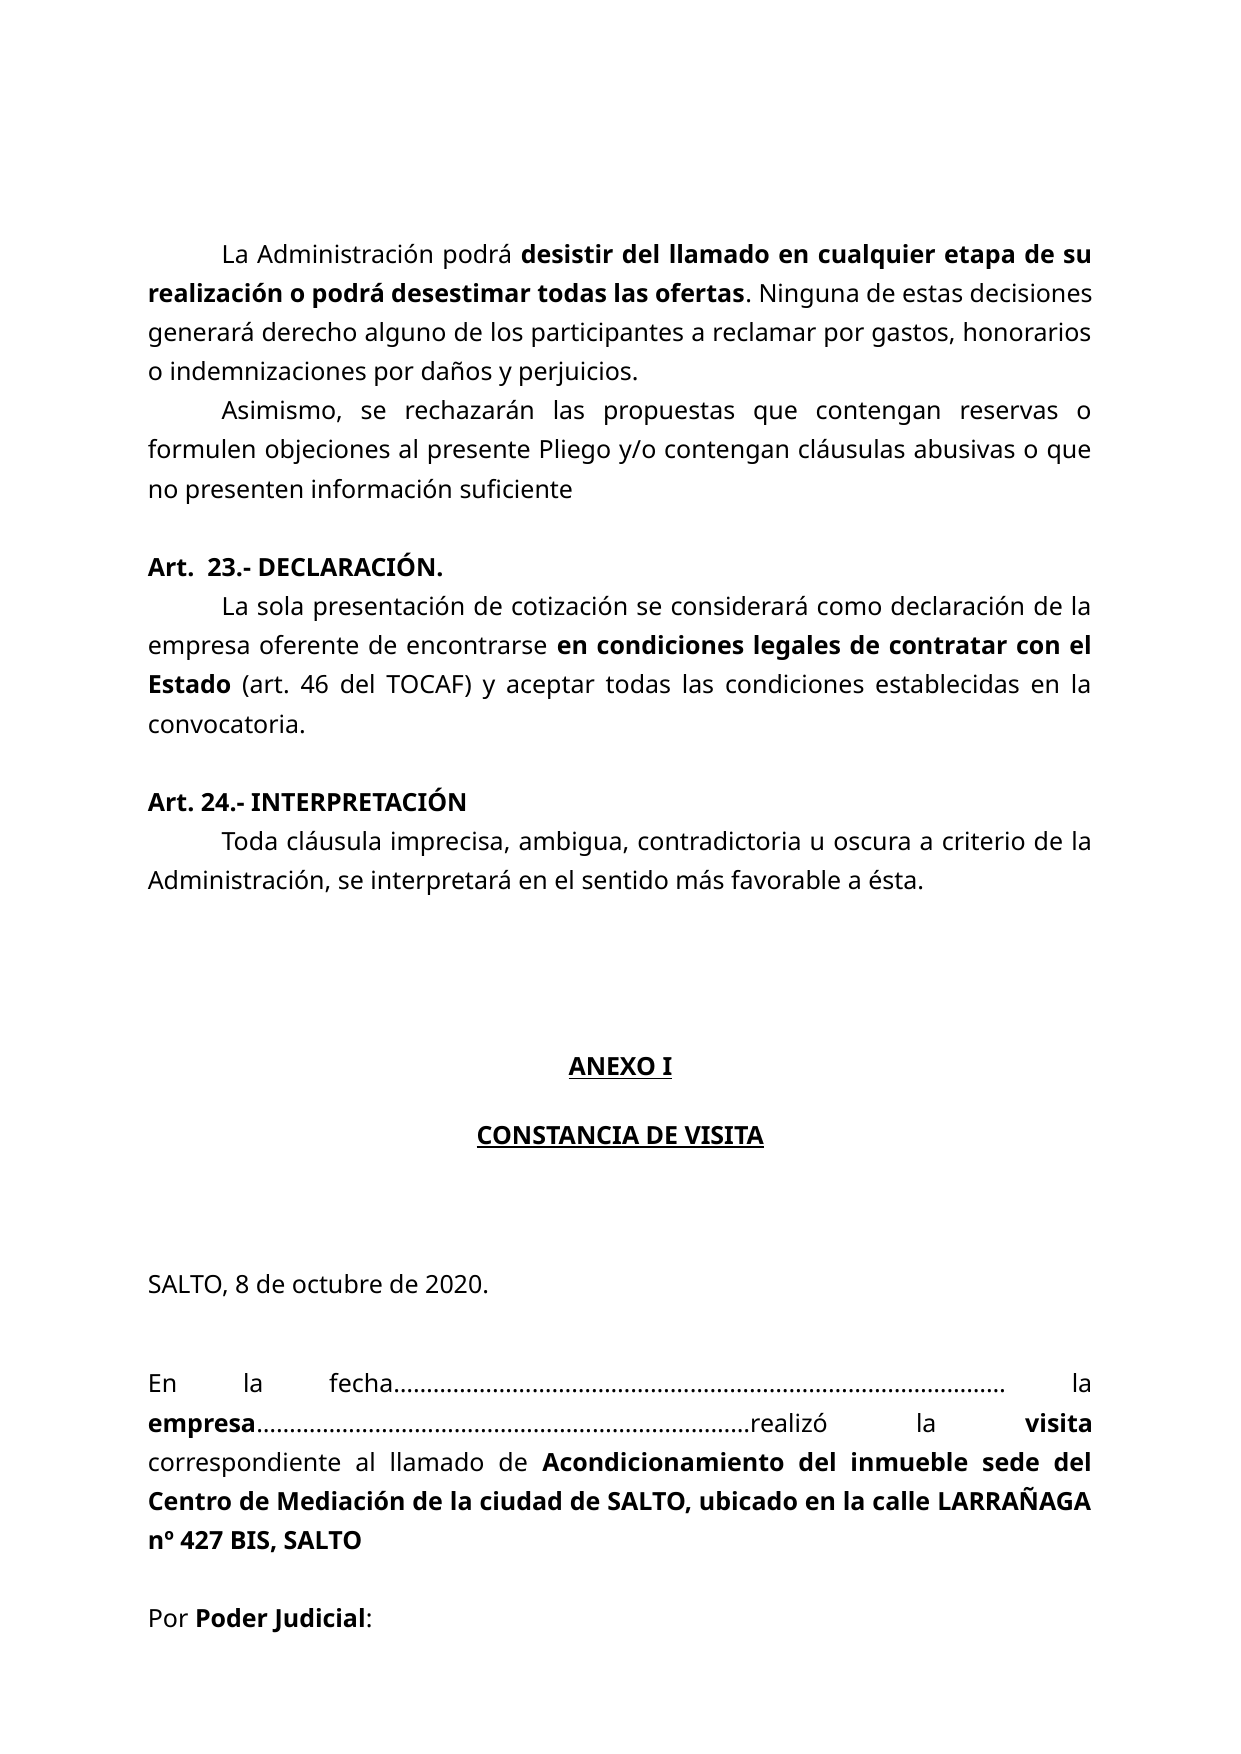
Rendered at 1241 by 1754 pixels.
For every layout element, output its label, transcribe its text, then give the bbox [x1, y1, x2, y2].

text SALTO, 8 de octubre de 2020. [148, 1267, 1093, 1301]
text Art. 24.- INTERPRETACIÓN [148, 784, 1093, 819]
text La Administración podrá desistir del llamado en cualquier etapa de su realización o podrá desestimar todas las ofertas. Ninguna de estas decisiones generará derecho alguno de los participantes a reclamar por gastos, honorarios o indemnizaciones por daños y perjuicios. [148, 236, 1093, 388]
text CONSTANCIA DE VISITA [148, 1117, 1093, 1152]
text Por Poder Judicial: [148, 1601, 1093, 1635]
text La sola presentación de cotización se considerará como declaración de la empresa oferente de encontrarse en condiciones legales de contratar con el Estado (art. 46 del TOCAF) y aceptar todas las condiciones establecidas en la convocatoria. [148, 589, 1093, 740]
text ANEXO I [148, 1049, 1093, 1083]
text Art. 23.- DECLARACIÓN. [148, 549, 1093, 584]
text Asimismo, se rechazarán las propuestas que contengan reservas o formulen objeciones al presente Pliego y/o contengan cláusulas abusivas o que no presenten información suficiente [148, 393, 1093, 505]
text En la fecha………………………………………………………………………………… la empresa…………………………………………………………………realizó la visita correspondiente al llamado de Acondicionamiento del inmueble sede del Centro de Mediación de la ciudad de SALTO, ubicado en la calle LARRAÑAGA nº 427 BIS, SALTO [148, 1366, 1093, 1557]
text Toda cláusula imprecisa, ambigua, contradictoria u oscura a criterio de la Administración, se interpretará en el sentido más favorable a ésta. [148, 824, 1093, 897]
